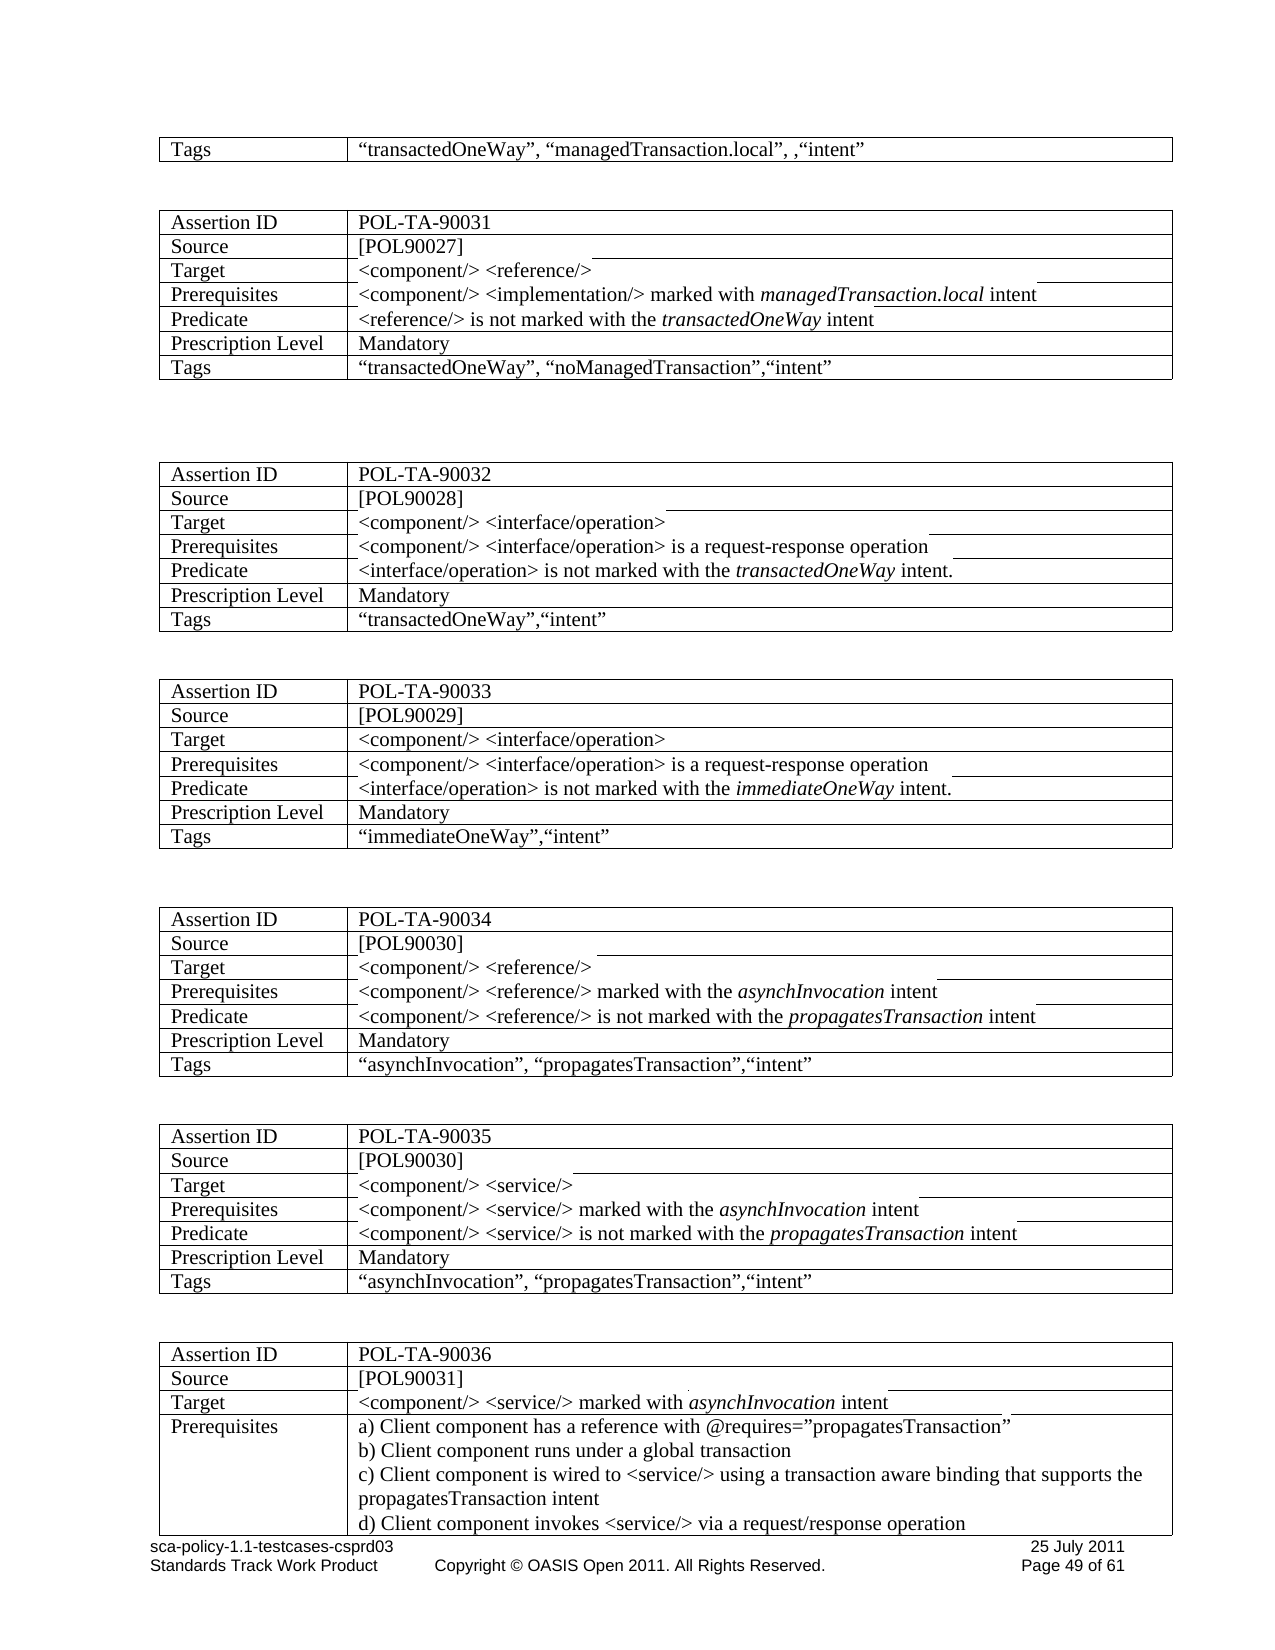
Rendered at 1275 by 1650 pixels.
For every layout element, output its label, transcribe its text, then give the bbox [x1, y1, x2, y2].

table_cell a) Client component has a reference with @requires=”propagatesTransaction” b) Client component runs under a global transaction c) Client component is wired to <service/> using a transaction aware binding that supports the propagatesTransaction intent d) Client component invokes <service/> via a request/response operation [348, 1415, 1172, 1534]
table_cell Target [160, 956, 347, 979]
table_cell <component/> <service/> marked with asynchInvocation intent [348, 1391, 1172, 1414]
table_cell Target [160, 259, 347, 282]
table_cell Target [160, 728, 347, 751]
table_cell Prescription Level [160, 1029, 347, 1052]
table_cell Target [160, 1174, 347, 1197]
table_cell <component/> <service/> is not marked with the propagatesTransaction intent [348, 1222, 1172, 1245]
table_cell Mandatory [348, 801, 1172, 824]
table_header Assertion ID [160, 1343, 347, 1366]
table_cell <component/> <reference/> is not marked with the propagatesTransaction intent [348, 1005, 1172, 1028]
table_cell Prerequisites [160, 980, 347, 1003]
table_cell <interface/operation> is not marked with the transactedOneWay intent. [348, 559, 1172, 582]
table_cell Predicate [160, 559, 347, 582]
table_cell Predicate [160, 307, 347, 331]
table_cell “asynchInvocation”, “propagatesTransaction”,“intent” [348, 1053, 1172, 1076]
table_cell Tags [160, 1270, 347, 1293]
table_cell Target [160, 511, 347, 534]
table_cell [POL90030] [348, 1149, 1172, 1172]
table_cell Prerequisites [160, 752, 347, 776]
table_cell “immediateOneWay”,“intent” [348, 825, 1172, 848]
table_cell Predicate [160, 1222, 347, 1245]
table_cell <reference/> is not marked with the transactedOneWay intent [348, 307, 1172, 331]
table_cell Prerequisites [160, 1198, 347, 1221]
table_cell <interface/operation> is not marked with the immediateOneWay intent. [348, 777, 1172, 800]
table_cell [POL90031] [348, 1367, 1172, 1390]
table_cell <component/> <interface/operation> is a request-response operation [348, 752, 1172, 776]
table_cell <component/> <service/> marked with the asynchInvocation intent [348, 1198, 1172, 1221]
table_cell Mandatory [348, 1246, 1172, 1269]
table_header POL-TA-90033 [348, 680, 1172, 703]
table_cell Source [160, 487, 347, 510]
table_cell Source [160, 704, 347, 727]
table_cell Prerequisites [160, 283, 347, 306]
table_cell [POL90027] [348, 235, 1172, 258]
table_cell “transactedOneWay”, “noManagedTransaction”,“intent” [348, 356, 1172, 379]
table_header POL-TA-90034 [348, 908, 1172, 931]
table_cell <component/> <reference/> marked with the asynchInvocation intent [348, 980, 1172, 1003]
table_cell Tags [160, 356, 347, 379]
table_header POL-TA-90035 [348, 1125, 1172, 1148]
table_header Assertion ID [160, 908, 347, 931]
table_header Assertion ID [160, 1125, 347, 1148]
table_cell [POL90028] [348, 487, 1172, 510]
table_cell Prerequisites [160, 535, 347, 558]
table_cell [POL90030] [348, 932, 1172, 955]
table_cell [POL90029] [348, 704, 1172, 727]
table_header Assertion ID [160, 211, 347, 234]
table_cell Mandatory [348, 1029, 1172, 1052]
table_cell Predicate [160, 777, 347, 800]
table_cell <component/> <reference/> [348, 956, 1172, 979]
table_cell Source [160, 1367, 347, 1390]
table_cell Predicate [160, 1005, 347, 1028]
table_header Assertion ID [160, 463, 347, 486]
table_cell <component/> <interface/operation> [348, 511, 1172, 534]
table_cell Tags [160, 138, 347, 161]
table_cell Prescription Level [160, 801, 347, 824]
table_header POL-TA-90036 [348, 1343, 1172, 1366]
table_header POL-TA-90032 [348, 463, 1172, 486]
table_cell <component/> <interface/operation> [348, 728, 1172, 751]
table_cell Prescription Level [160, 584, 347, 607]
table_cell <component/> <service/> [348, 1174, 1172, 1197]
table_cell Prescription Level [160, 332, 347, 355]
table_cell <component/> <implementation/> marked with managedTransaction.local intent [348, 283, 1172, 306]
table_cell <component/> <interface/operation> is a request-response operation [348, 535, 1172, 558]
table_cell Prescription Level [160, 1246, 347, 1269]
table_cell Source [160, 932, 347, 955]
table_cell “transactedOneWay”,“intent” [348, 608, 1172, 631]
table_cell Target [160, 1391, 347, 1414]
table_cell Source [160, 1149, 347, 1172]
table_header Assertion ID [160, 680, 347, 703]
table_cell Mandatory [348, 584, 1172, 607]
table_cell Mandatory [348, 332, 1172, 355]
table_header POL-TA-90031 [348, 211, 1172, 234]
table_cell <component/> <reference/> [348, 259, 1172, 282]
table_cell Source [160, 235, 347, 258]
table_cell Prerequisites [160, 1415, 347, 1534]
table_cell Tags [160, 825, 347, 848]
table_cell Tags [160, 1053, 347, 1076]
table_cell “asynchInvocation”, “propagatesTransaction”,“intent” [348, 1270, 1172, 1293]
table_cell “transactedOneWay”, “managedTransaction.local”, ,“intent” [348, 138, 1172, 161]
table_cell Tags [160, 608, 347, 631]
